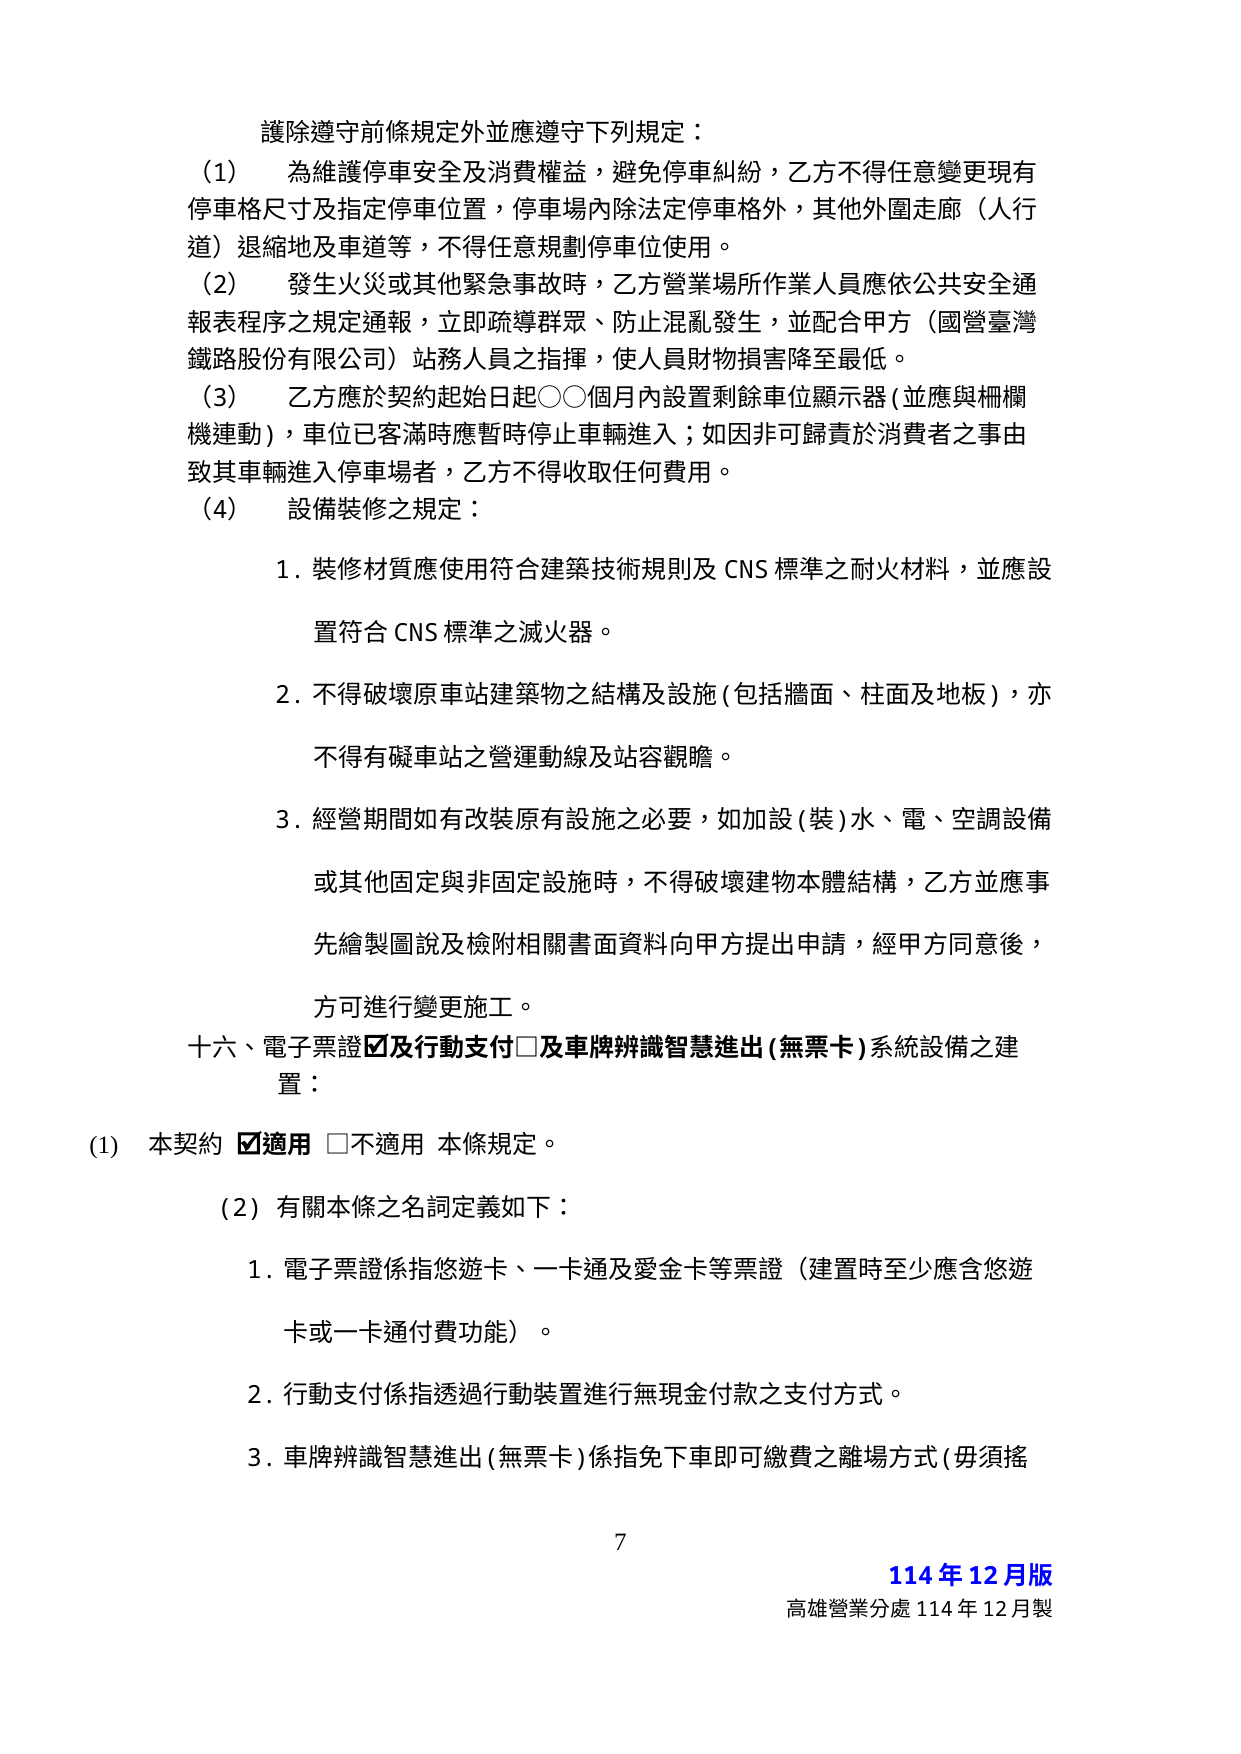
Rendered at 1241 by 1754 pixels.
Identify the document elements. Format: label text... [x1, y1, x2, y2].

list 設備裝修之規定： [187, 489, 1047, 526]
list 車牌辨識智慧進出(無票卡)係指免下車即可繳費之離場方式(毋須搖 [247, 1414, 1053, 1476]
text 十六、電子票證及行動支付□及車牌辨識智慧進出(無票卡)系統設備之建 [187, 1026, 1047, 1064]
list 有關本條之名詞定義如下： [217, 1164, 1053, 1226]
list 行動支付係指透過行動裝置進行無現金付款之支付方式。 [247, 1351, 1053, 1414]
list 乙方應於契約起始日起○○個月內設置剩餘車位顯示器(並應與柵欄機連動)，車位已客滿時應暫時停止車輛進入；如因非可歸責於消費者之事由致其車輛進入停車場者，乙方不得收取任何費用。 [187, 376, 1047, 489]
text 護除遵守前條規定外並應遵守下列規定： [189, 89, 1053, 151]
text 置： [187, 1064, 1047, 1101]
list 經營期間如有改裝原有設施之必要，如加設(裝)水、電、空調設備或其他固定與非固定設施時，不得破壞建物本體結構，乙方並應事先繪製圖說及檢附相關書面資料向甲方提出申請，經甲方同意後，方可進行變更施工。 [275, 776, 1053, 1026]
list 發生火災或其他緊急事故時，乙方營業場所作業人員應依公共安全通報表程序之規定通報，立即疏導群眾、防止混亂發生，並配合甲方（國營臺灣鐵路股份有限公司）站務人員之指揮，使人員財物損害降至最低。 [187, 264, 1047, 376]
list 本契約 適用 □不適用 本條規定。 [89, 1101, 1053, 1164]
list 裝修材質應使用符合建築技術規則及CNS標準之耐火材料，並應設置符合CNS標準之滅火器。 [275, 526, 1053, 651]
list 為維護停車安全及消費權益，避免停車糾紛，乙方不得任意變更現有停車格尺寸及指定停車位置，停車場內除法定停車格外，其他外圍走廊（人行道）退縮地及車道等，不得任意規劃停車位使用。 [187, 151, 1047, 264]
list 電子票證係指悠遊卡、一卡通及愛金卡等票證（建置時至少應含悠遊卡或一卡通付費功能）。 [247, 1226, 1053, 1351]
list 不得破壞原車站建築物之結構及設施(包括牆面、柱面及地板)，亦不得有礙車站之營運動線及站容觀瞻。 [275, 651, 1053, 776]
